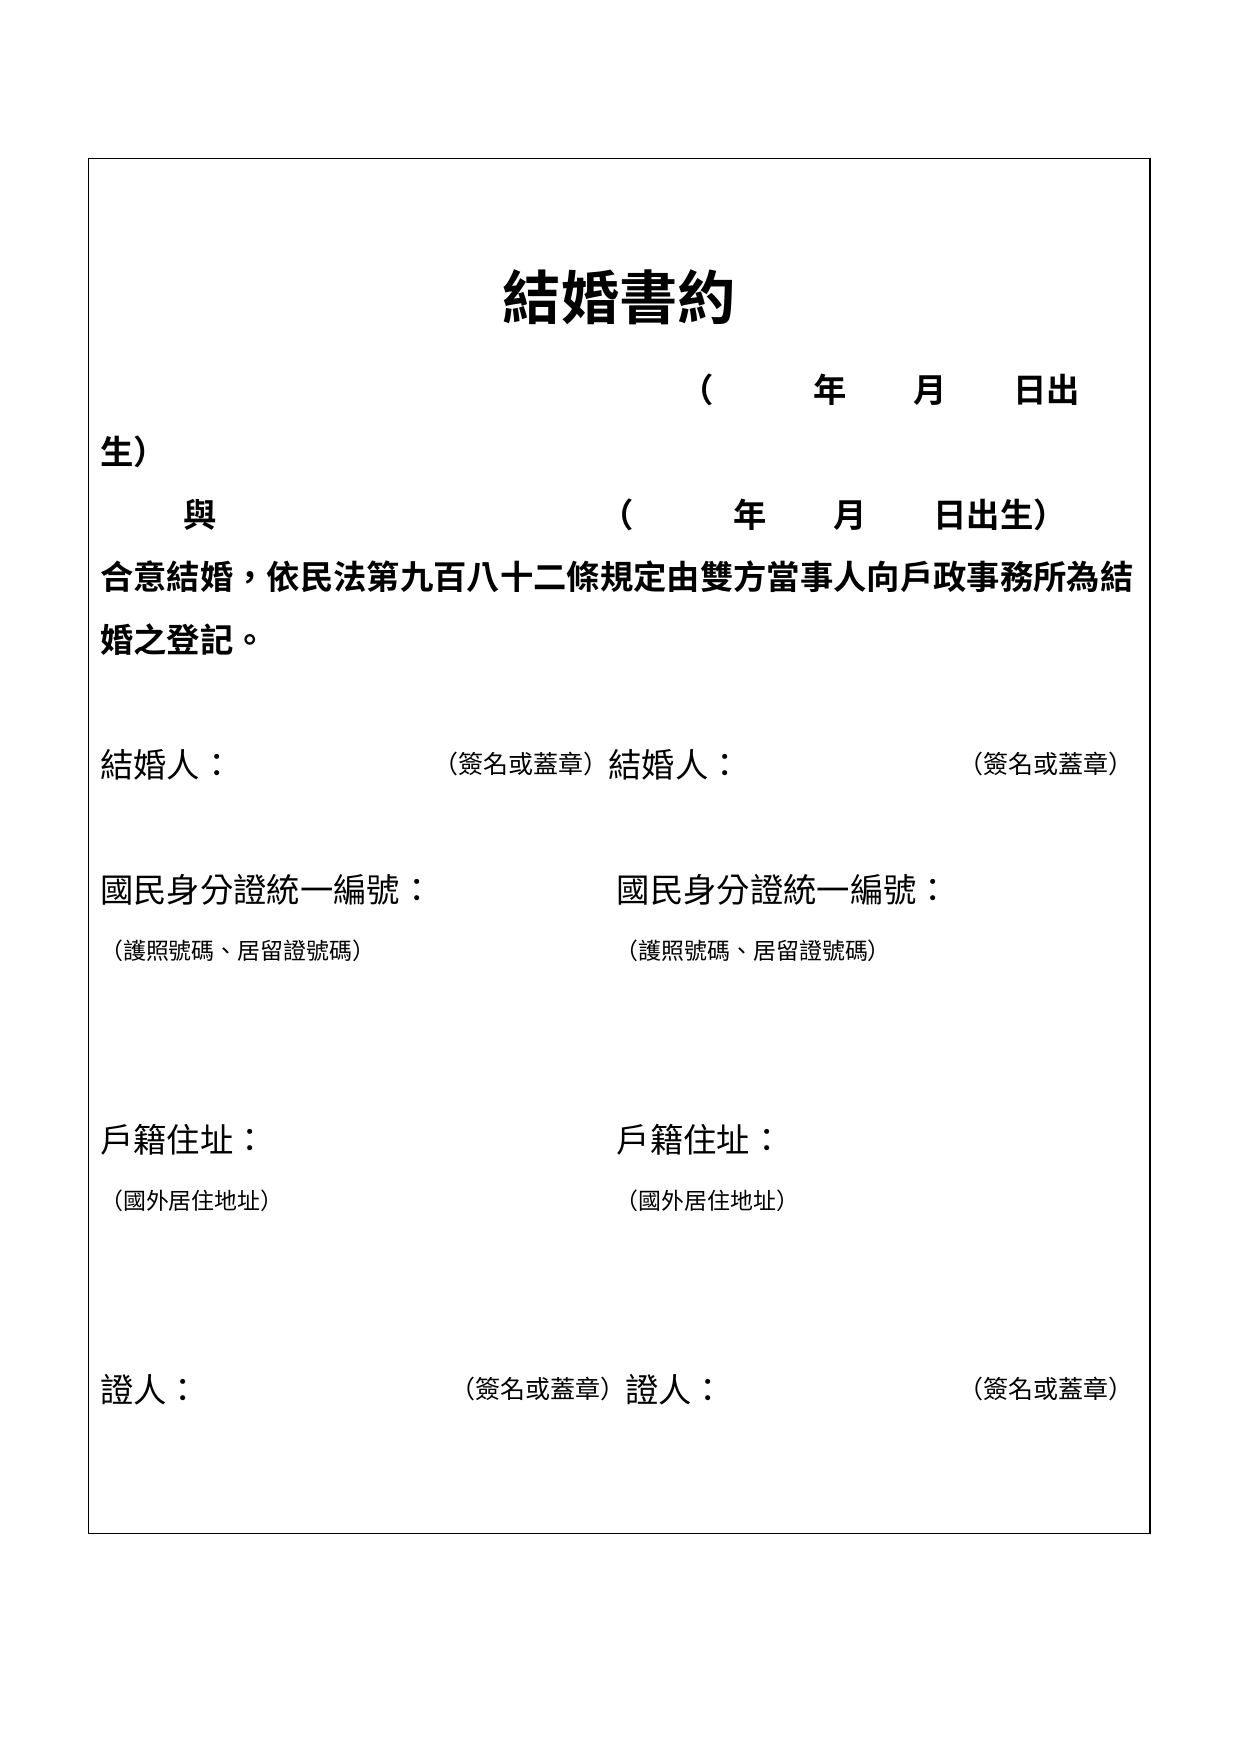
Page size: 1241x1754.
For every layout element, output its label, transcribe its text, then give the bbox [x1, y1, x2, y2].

table_header 結婚書約 （ 年 月 日出生） 與 （ 年 月 日出生） 合意結婚，依民法第九百八十二條規定由雙方當事人向戶政事務所為結婚之登記。 結婚人： （簽名或蓋章）結婚人： （簽名或蓋章） 國民身分證統一編號： 國民身分證統一編號： （護照號碼、居留證號碼） （護照號碼、居留證號碼） 戶籍住址： 戶籍住址： （國外居住地址） （國外居住地址） 證人： （簽名或蓋章）證人： （簽名或蓋章） [89, 159, 1149, 1533]
